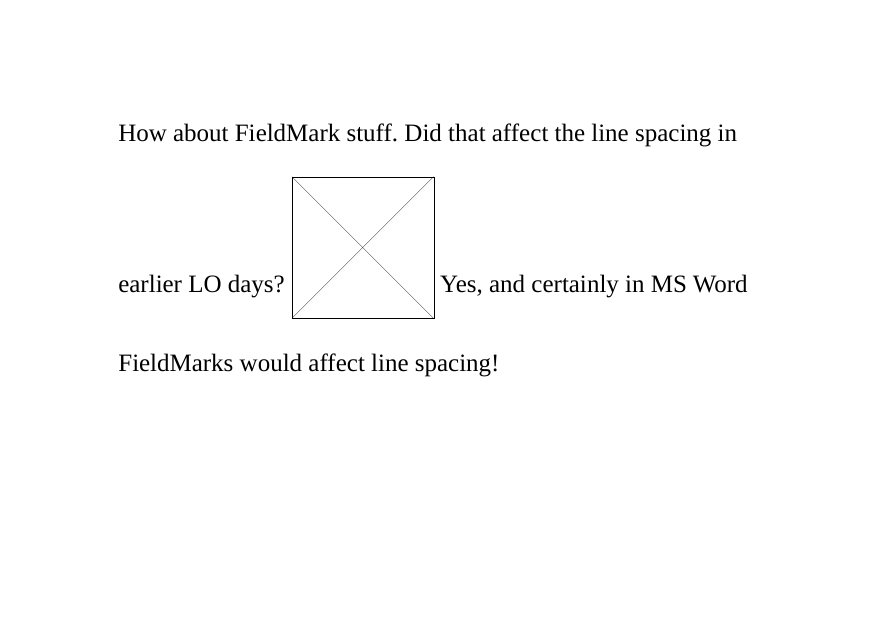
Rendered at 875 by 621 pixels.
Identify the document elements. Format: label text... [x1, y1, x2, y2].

text How about FieldMark stuff. Did that affect the line spacing in earlier LO days? Yes, and certainly in MS Word FieldMarks would affect line spacing! [118, 118, 756, 377]
